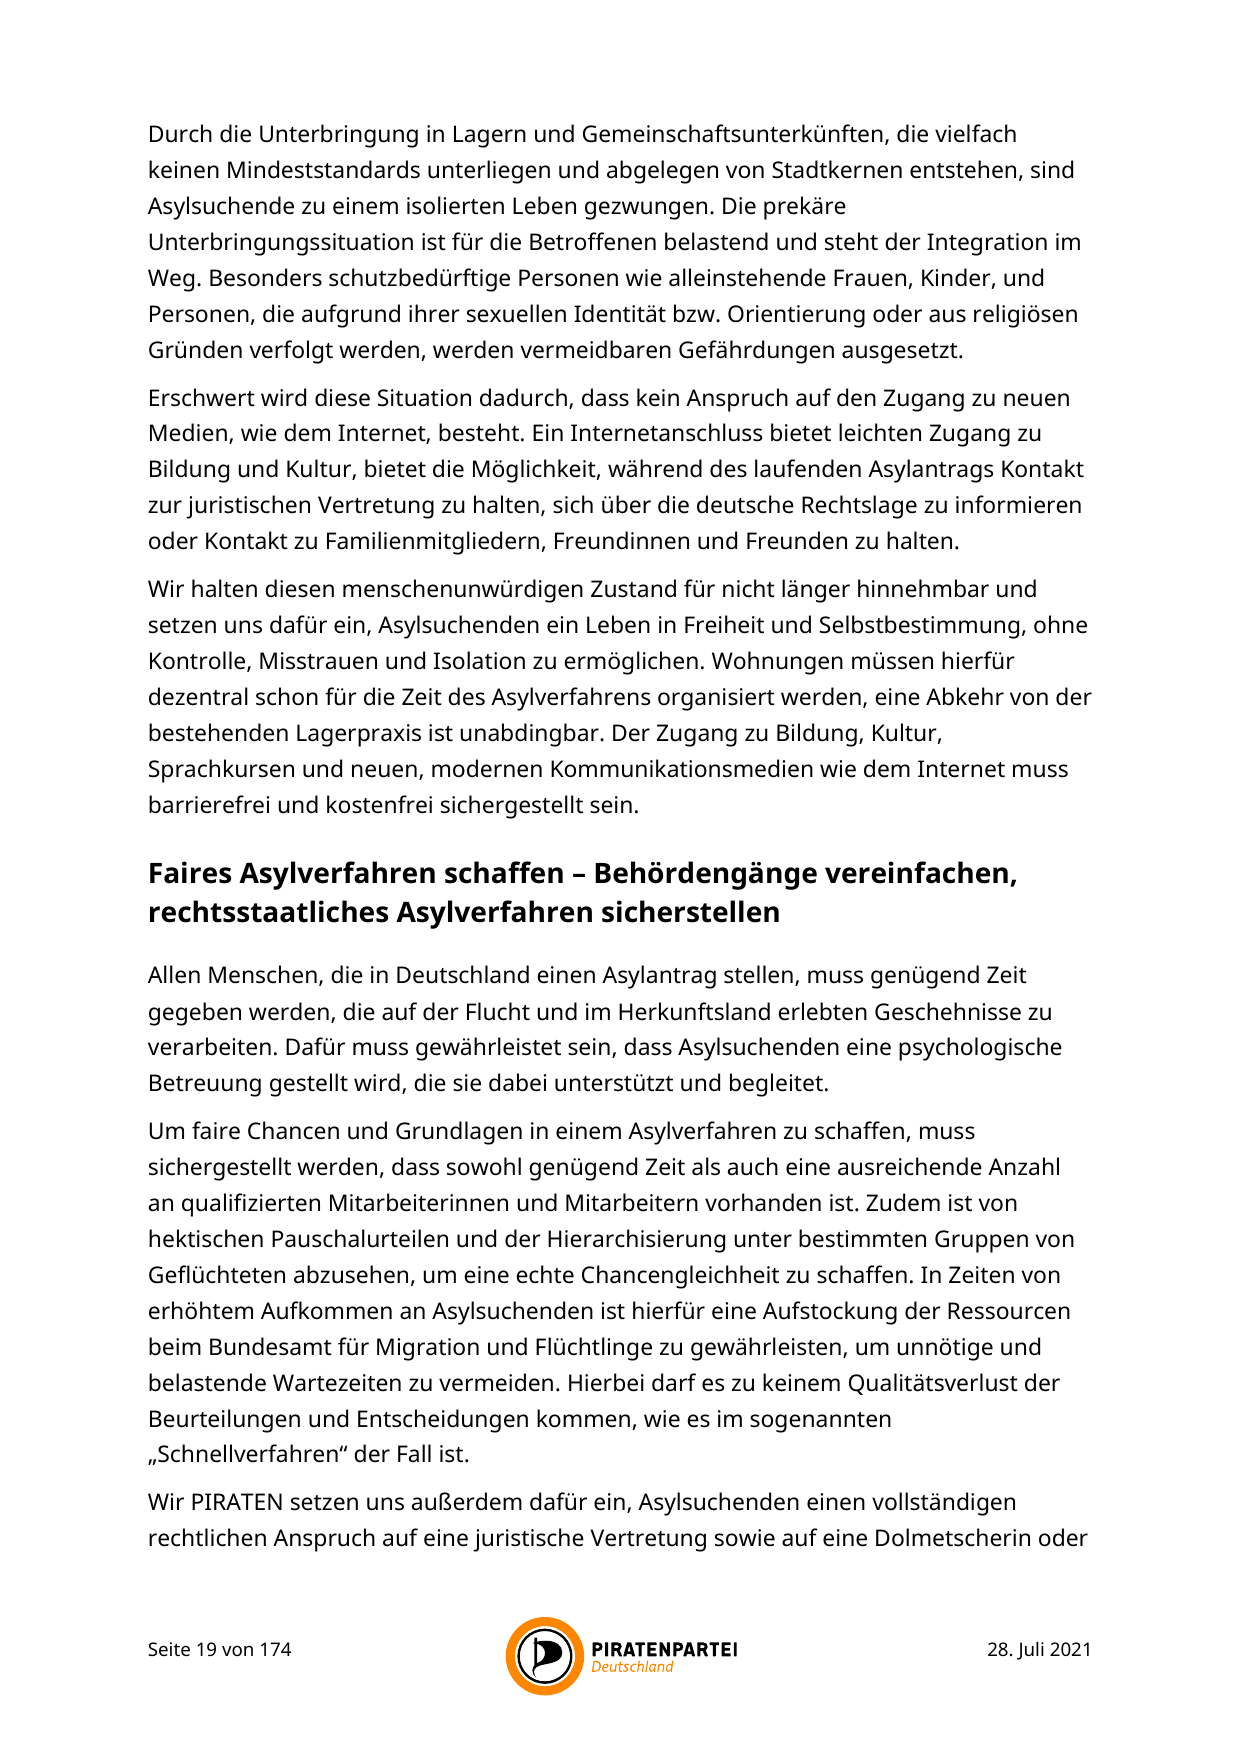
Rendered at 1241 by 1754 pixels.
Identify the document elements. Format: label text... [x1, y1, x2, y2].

text Allen Menschen, die in Deutschland einen Asylantrag stellen, muss genügend Zeit gegeben werden, die auf der Flucht und im Herkunftsland erlebten Geschehnisse zu verarbeiten. Dafür muss gewährleistet sein, dass Asylsuchenden eine psychologische Betreuung gestellt wird, die sie dabei unterstützt und begleitet. [148, 959, 1093, 1098]
subtitle Faires Asylverfahren schaffen – Behördengänge vereinfachen, rechtsstaatliches Asylverfahren sicherstellen [148, 854, 1093, 930]
text Durch die Unterbringung in Lagern und Gemeinschaftsunterkünften, die vielfach keinen Mindeststandards unterliegen und abgelegen von Stadtkernen entstehen, sind Asylsuchende zu einem isolierten Leben gezwungen. Die prekäre Unterbringungssituation ist für die Betroffenen belastend und steht der Integration im Weg. Besonders schutzbedürftige Personen wie alleinstehende Frauen, Kinder, und Personen, die aufgrund ihrer sexuellen Identität bzw. Orientierung oder aus religiösen Gründen verfolgt werden, werden vermeidbaren Gefährdungen ausgesetzt. [148, 118, 1093, 365]
text Erschwert wird diese Situation dadurch, dass kein Anspruch auf den Zugang zu neuen Medien, wie dem Internet, besteht. Ein Internetanschluss bietet leichten Zugang zu Bildung und Kultur, bietet die Möglichkeit, während des laufenden Asylantrags Kontakt zur juristischen Vertretung zu halten, sich über die deutsche Rechtslage zu informieren oder Kontakt zu Familienmitgliedern, Freundinnen und Freunden zu halten. [148, 381, 1093, 556]
text Um faire Chancen und Grundlagen in einem Asylverfahren zu schaffen, muss sichergestellt werden, dass sowohl genügend Zeit als auch eine ausreichende Anzahl an qualifizierten Mitarbeiterinnen und Mitarbeitern vorhanden ist. Zudem ist von hektischen Pauschalurteilen und der Hierarchisierung unter bestimmten Gruppen von Geflüchteten abzusehen, um eine echte Chancengleichheit zu schaffen. In Zeiten von erhöhtem Aufkommen an Asylsuchenden ist hierfür eine Aufstockung der Ressourcen beim Bundesamt für Migration und Flüchtlinge zu gewährleisten, um unnötige und belastende Wartezeiten zu vermeiden. Hierbei darf es zu keinem Qualitätsverlust der Beurteilungen und Entscheidungen kommen, wie es im sogenannten „Schnellverfahren“ der Fall ist. [148, 1115, 1093, 1470]
text Wir halten diesen menschenunwürdigen Zustand für nicht länger hinnehmbar und setzen uns dafür ein, Asylsuchenden ein Leben in Freiheit und Selbstbestimmung, ohne Kontrolle, Misstrauen und Isolation zu ermöglichen. Wohnungen müssen hierfür dezentral schon für die Zeit des Asylverfahrens organisiert werden, eine Abkehr von der bestehenden Lagerpraxis ist unabdingbar. Der Zugang zu Bildung, Kultur, Sprachkursen und neuen, modernen Kommunikationsmedien wie dem Internet muss barrierefrei und kostenfrei sichergestellt sein. [148, 573, 1093, 820]
text Wir PIRATEN setzen uns außerdem dafür ein, Asylsuchenden einen vollständigen rechtlichen Anspruch auf eine juristische Vertretung sowie auf eine Dolmetscherin oder [148, 1486, 1093, 1553]
